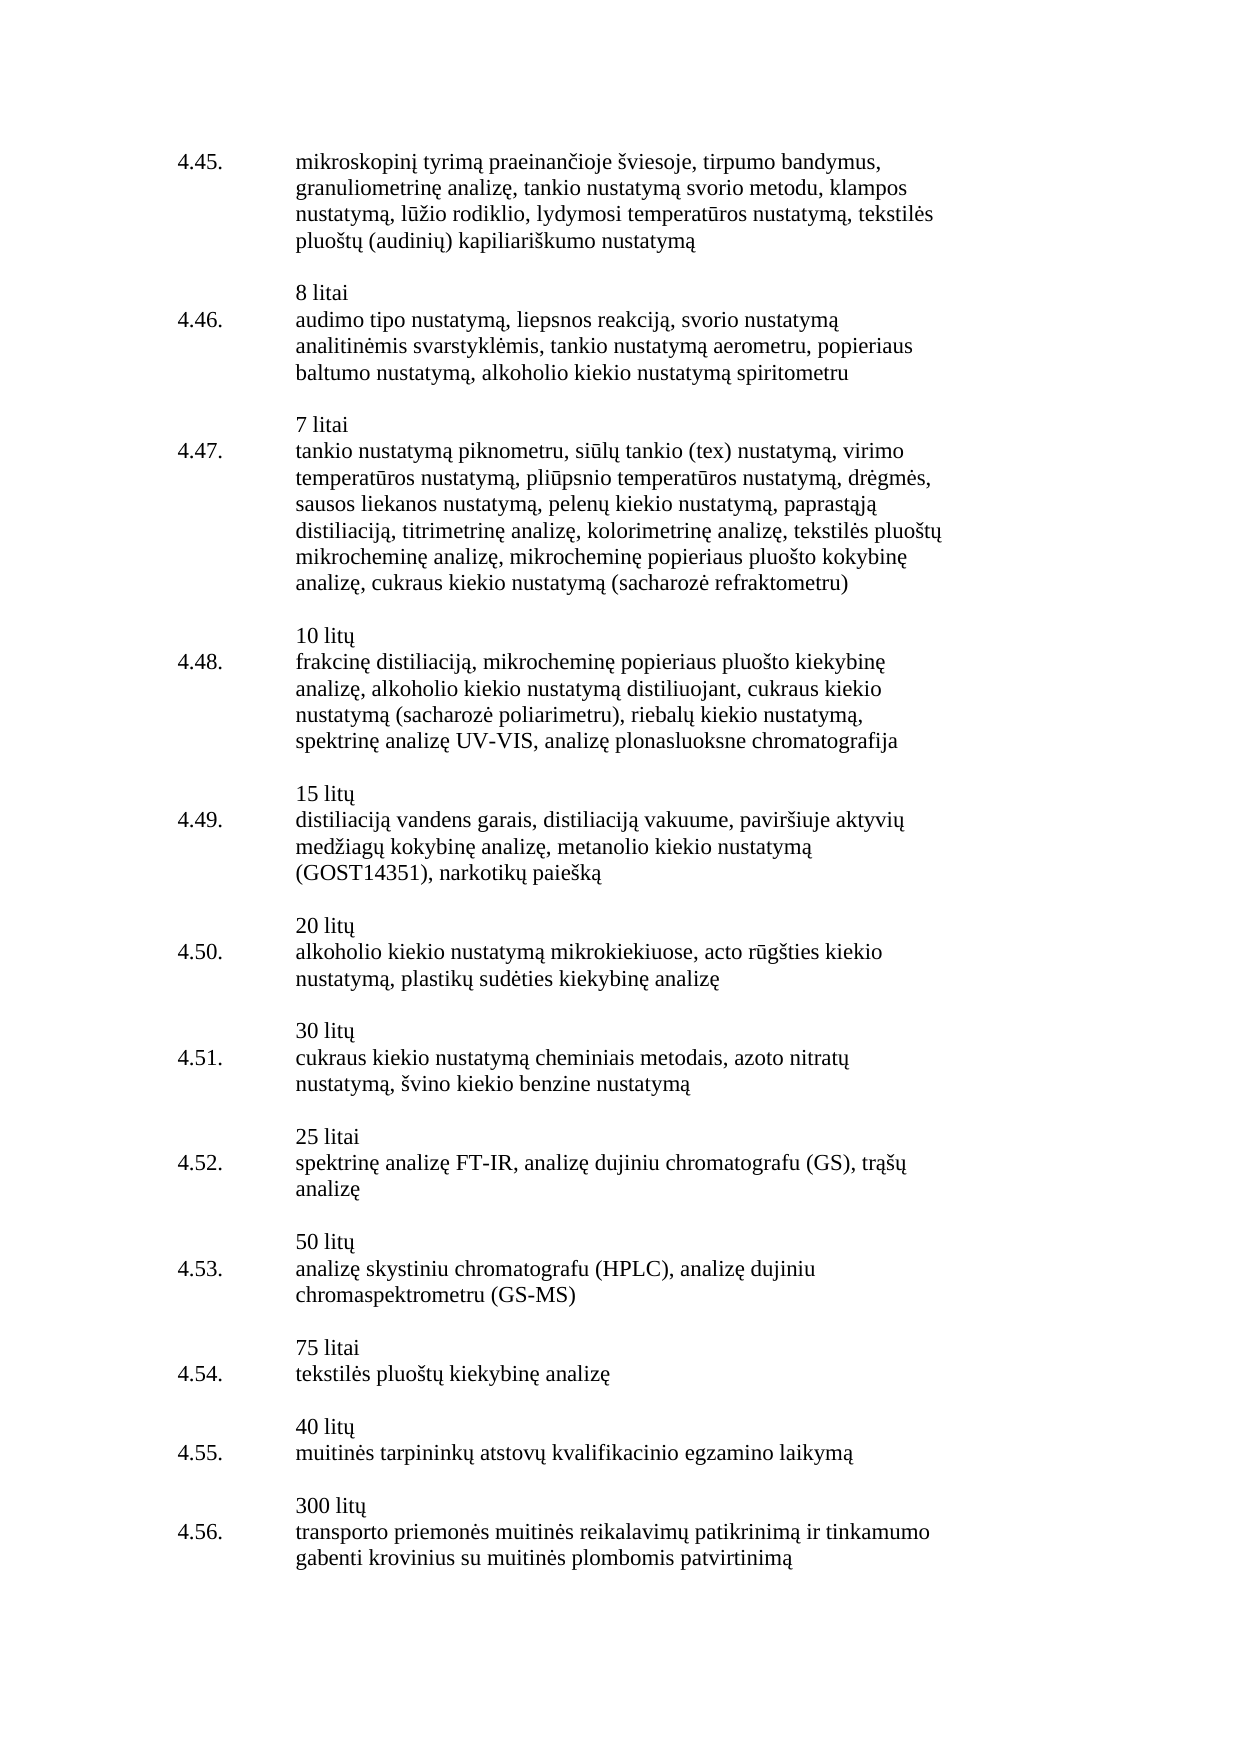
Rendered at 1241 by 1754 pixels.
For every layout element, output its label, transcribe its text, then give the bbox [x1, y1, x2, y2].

text 4.46. audimo tipo nustatymą, liepsnos reakciją, svorio nustatymą analitinėmis svarstyklėmis, tankio nustatymą aerometru, popieriaus baltumo nustatymą, alkoholio kiekio nustatymą spiritometru 7 litai [177, 306, 945, 438]
text 4.45. mikroskopinį tyrimą praeinančioje šviesoje, tirpumo bandymus, granuliometrinę analizę, tankio nustatymą svorio metodu, klampos nustatymą, lūžio rodiklio, lydymosi temperatūros nustatymą, tekstilės pluoštų (audinių) kapiliariškumo nustatymą 8 litai [177, 148, 945, 306]
text 4.50. alkoholio kiekio nustatymą mikrokiekiuose, acto rūgšties kiekio nustatymą, plastikų sudėties kiekybinę analizę 30 litų [177, 938, 945, 1044]
text 4.48. frakcinę distiliaciją, mikrocheminę popieriaus pluošto kiekybinę analizę, alkoholio kiekio nustatymą distiliuojant, cukraus kiekio nustatymą (sacharozė poliarimetru), riebalų kiekio nustatymą, spektrinę analizę UV-VIS, analizę plonasluoksne chromatografija 15 litų [177, 648, 945, 807]
text 4.47. tankio nustatymą piknometru, siūlų tankio (tex) nustatymą, virimo temperatūros nustatymą, pliūpsnio temperatūros nustatymą, drėgmės, sausos liekanos nustatymą, pelenų kiekio nustatymą, paprastąją distiliaciją, titrimetrinę analizę, kolorimetrinę analizę, tekstilės pluoštų mikrocheminę analizę, mikrocheminę popieriaus pluošto kokybinę analizę, cukraus kiekio nustatymą (sacharozė refraktometru) 10 litų [177, 438, 945, 648]
text 4.49. distiliaciją vandens garais, distiliaciją vakuume, paviršiuje aktyvių medžiagų kokybinę analizę, metanolio kiekio nustatymą (GOST14351), narkotikų paiešką 20 litų [177, 807, 945, 938]
text 4.54. tekstilės pluoštų kiekybinę analizę 40 litų [177, 1360, 945, 1439]
text 4.52. spektrinę analizę FT-IR, analizę dujiniu chromatografu (GS), trąšų analizę 50 litų [177, 1149, 945, 1254]
text 4.56. transporto priemonės muitinės reikalavimų patikrinimą ir tinkamumo gabenti krovinius su muitinės plombomis patvirtinimą [177, 1518, 945, 1571]
text 4.51. cukraus kiekio nustatymą cheminiais metodais, azoto nitratų nustatymą, švino kiekio benzine nustatymą 25 litai [177, 1044, 945, 1149]
text 4.53. analizę skystiniu chromatografu (HPLC), analizę dujiniu chromaspektrometru (GS-MS) 75 litai [177, 1254, 945, 1360]
text 4.55. muitinės tarpininkų atstovų kvalifikacinio egzamino laikymą 300 litų [177, 1439, 945, 1518]
